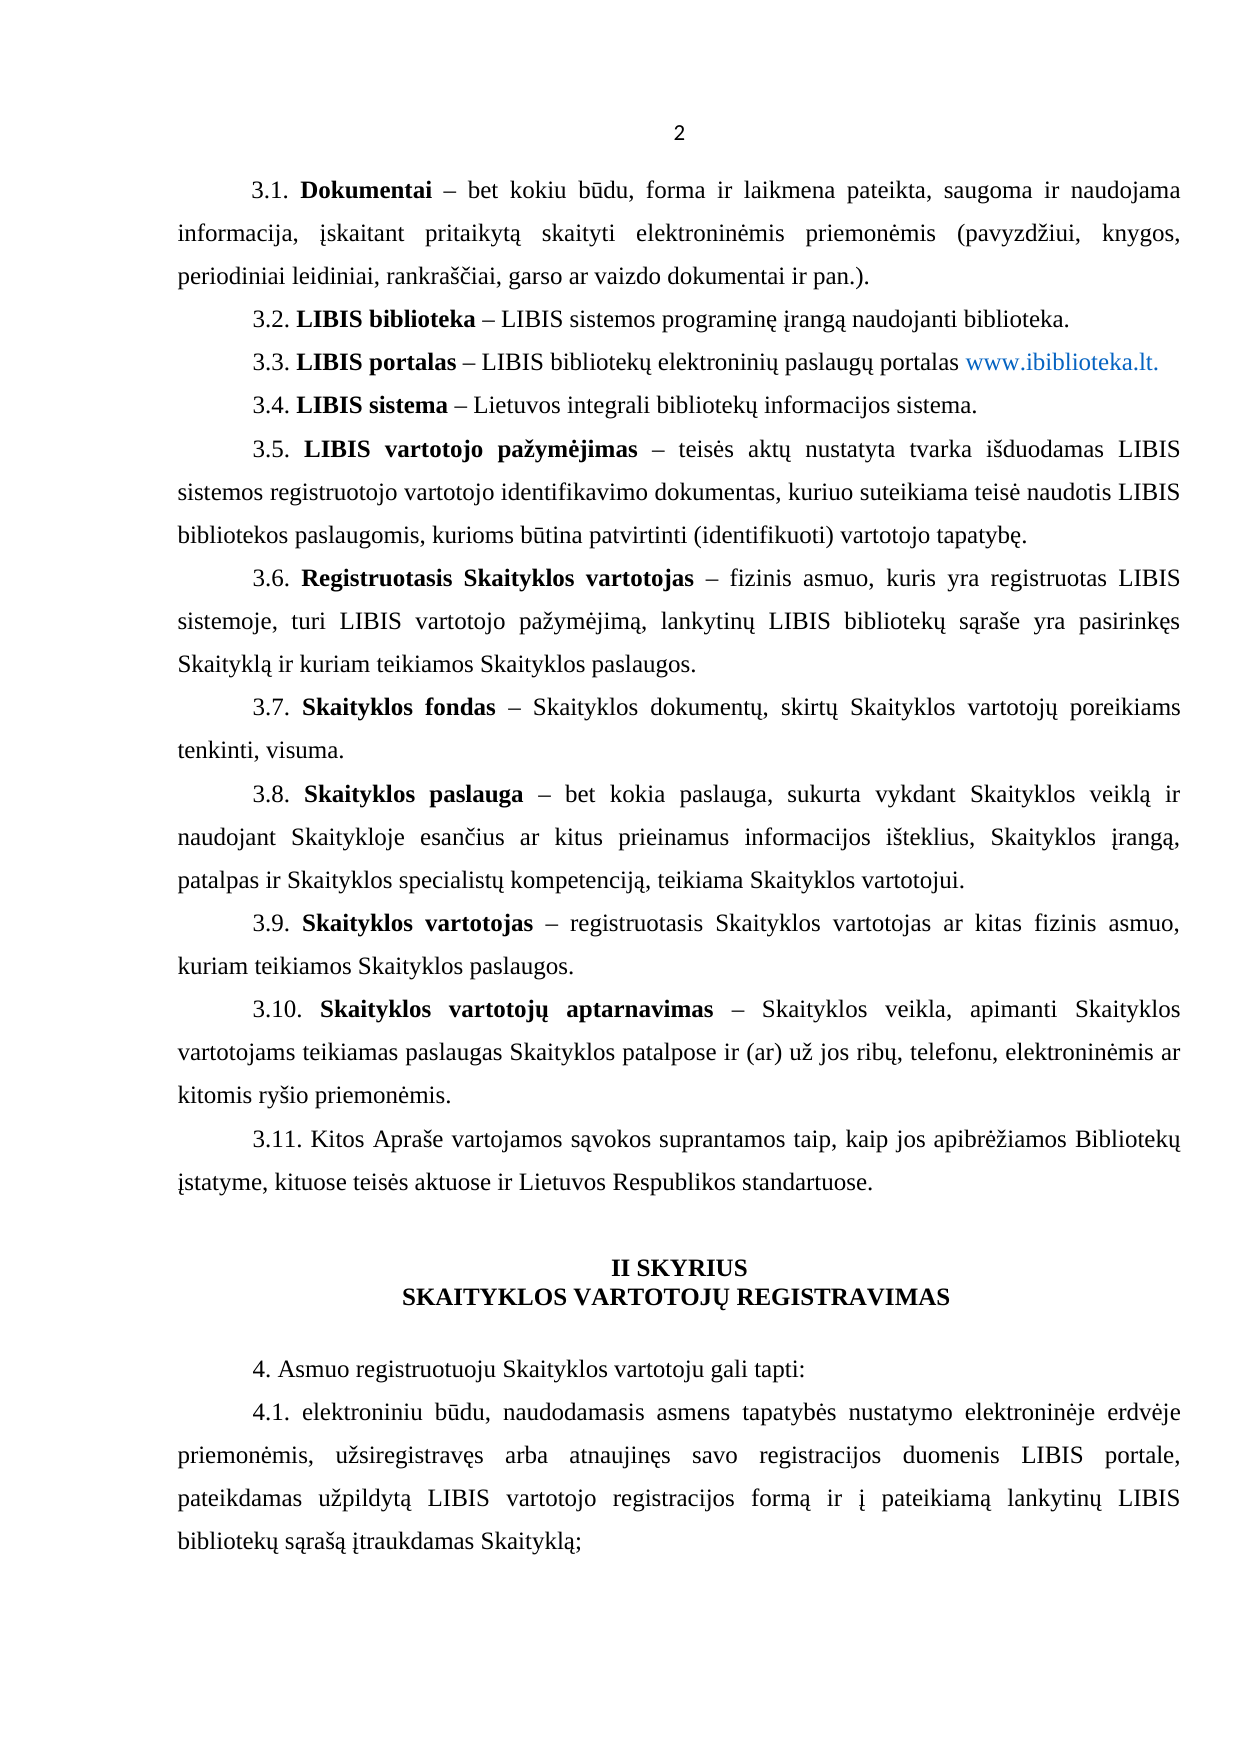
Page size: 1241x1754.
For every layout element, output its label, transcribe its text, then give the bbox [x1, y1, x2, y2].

text 3.11. Kitos Apraše vartojamos sąvokos suprantamos taip, kaip jos apibrėžiamos Bibliotekų įstatyme, kituose teisės aktuose ir Lietuvos Respublikos standartuose. [177, 1124, 1181, 1196]
text 3.5. LIBIS vartotojo pažymėjimas – teisės aktų nustatyta tvarka išduodamas LIBIS sistemos registruotojo vartotojo identifikavimo dokumentas, kuriuo suteikiama teisė naudotis LIBIS bibliotekos paslaugomis, kurioms būtina patvirtinti (identifikuoti) vartotojo tapatybę. [177, 434, 1181, 549]
text 3.10. Skaityklos vartotojų aptarnavimas – Skaityklos veikla, apimanti Skaityklos vartotojams teikiamas paslaugas Skaityklos patalpose ir (ar) už jos ribų, telefonu, elektroninėmis ar kitomis ryšio priemonėmis. [177, 994, 1181, 1109]
text 3.9. Skaityklos vartotojas – registruotasis Skaityklos vartotojas ar kitas fizinis asmuo, kuriam teikiamos Skaityklos paslaugos. [177, 908, 1181, 980]
text 3.2. LIBIS biblioteka – LIBIS sistemos programinę įrangą naudojanti biblioteka. [177, 304, 1181, 333]
text 3.8. Skaityklos paslauga – bet kokia paslauga, sukurta vykdant Skaityklos veiklą ir naudojant Skaitykloje esančius ar kitus prieinamus informacijos išteklius, Skaityklos įrangą, patalpas ir Skaityklos specialistų kompetenciją, teikiama Skaityklos vartotojui. [177, 779, 1181, 894]
text 4.1. elektroniniu būdu, naudodamasis asmens tapatybės nustatymo elektroninėje erdvėje priemonėmis, užsiregistravęs arba atnaujinęs savo registracijos duomenis LIBIS portale, pateikdamas užpildytą LIBIS vartotojo registracijos formą ir į pateikiamą lankytinų LIBIS bibliotekų sąrašą įtraukdamas Skaityklą; [177, 1397, 1181, 1555]
text 3.1. Dokumentai – bet kokiu būdu, forma ir laikmena pateikta, saugoma ir naudojama informacija, įskaitant pritaikytą skaityti elektroninėmis priemonėmis (pavyzdžiui, knygos, periodiniai leidiniai, rankraščiai, garso ar vaizdo dokumentai ir pan.). [177, 175, 1181, 290]
text 3.3. LIBIS portalas – LIBIS bibliotekų elektroninių paslaugų portalas www.ibiblioteka.lt. [177, 347, 1181, 376]
text 3.7. Skaityklos fondas – Skaityklos dokumentų, skirtų Skaityklos vartotojų poreikiams tenkinti, visuma. [177, 692, 1181, 764]
text II SKYRIUS [177, 1253, 1181, 1282]
text SKAITYKLOS VARTOTOJŲ REGISTRAVIMAS [177, 1282, 1181, 1311]
text 3.6. Registruotasis Skaityklos vartotojas – fizinis asmuo, kuris yra registruotas LIBIS sistemoje, turi LIBIS vartotojo pažymėjimą, lankytinų LIBIS bibliotekų sąraše yra pasirinkęs Skaityklą ir kuriam teikiamos Skaityklos paslaugos. [177, 563, 1181, 678]
text 3.4. LIBIS sistema – Lietuvos integrali bibliotekų informacijos sistema. [177, 391, 1181, 419]
text 4. Asmuo registruotuoju Skaityklos vartotoju gali tapti: [177, 1354, 1181, 1382]
